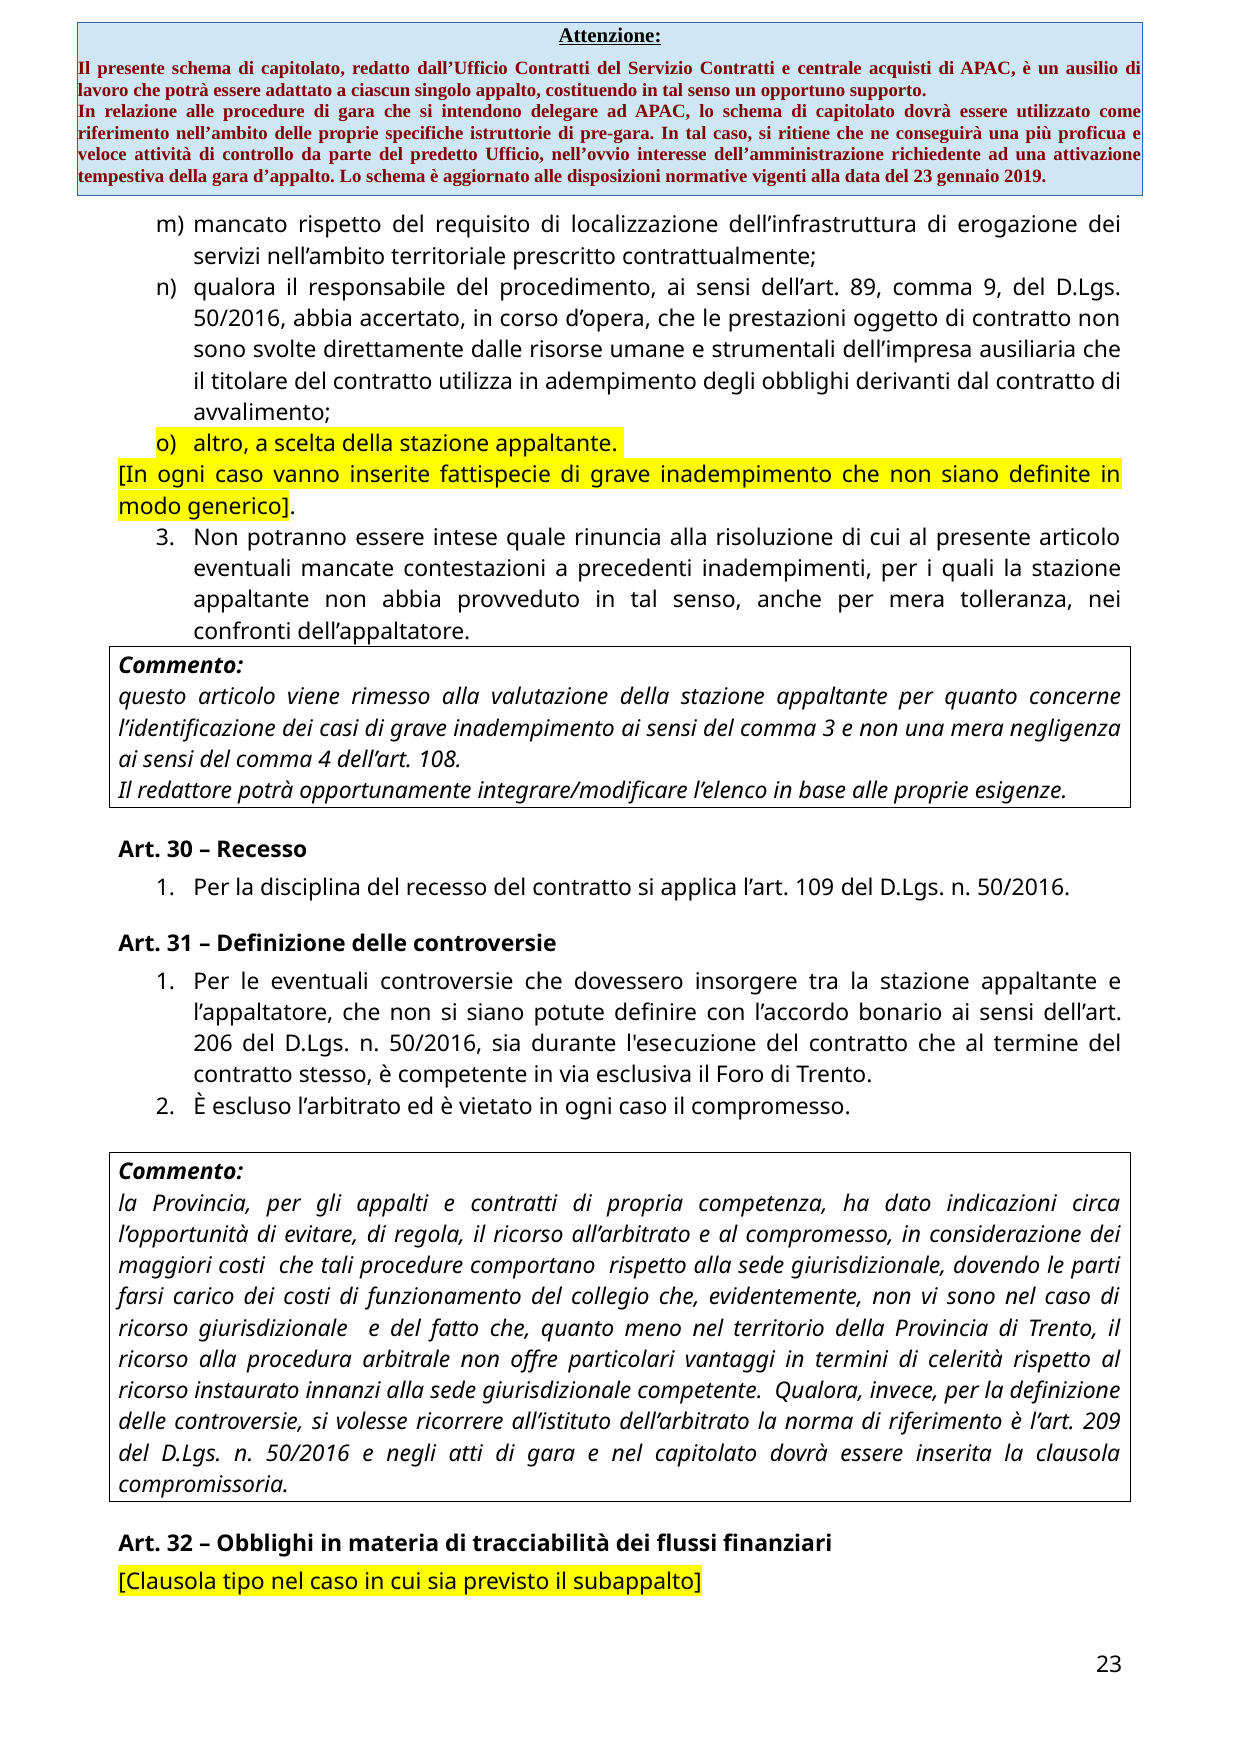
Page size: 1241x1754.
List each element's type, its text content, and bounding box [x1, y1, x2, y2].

text Il redattore potrà opportunamente integrare/modificare l’elenco in base alle proprie esigenze. [110, 771, 1130, 807]
text Commento: [110, 647, 1130, 680]
list È escluso l’arbitrato ed è vietato in ogni caso il compromesso. [156, 1089, 1122, 1121]
list Commento: [110, 1153, 1130, 1183]
text questo articolo viene rimesso alla valutazione della stazione appaltante per quanto concerne l’identificazione dei casi di grave inadempimento ai sensi del comma 3 e non una mera negligenza ai sensi del comma 4 dell’art. 108. [118, 680, 1122, 771]
list [In ogni caso vanno inserite fattispecie di grave inadempimento che non siano definite in modo generico]. [118, 458, 1122, 521]
list Per le eventuali controversie che dovessero insorgere tra la stazione appaltante e l’appaltatore, che non si siano potute definire con l’accordo bonario ai sensi dell’art. 206 del D.Lgs. n. 50/2016, sia durante l'esecuzione del contratto che al termine del contratto stesso, è competente in via esclusiva il Foro di Trento. [156, 964, 1122, 1089]
list la Provincia, per gli appalti e contratti di propria competenza, ha dato indicazioni circa l’opportunità di evitare, di regola, il ricorso all’arbitrato e al compromesso, in considerazione dei maggiori costi che tali procedure comportano rispetto alla sede giurisdizionale, dovendo le parti farsi carico dei costi di funzionamento del collegio che, evidentemente, non vi sono nel caso di ricorso giurisdizionale e del fatto che, quanto meno nel territorio della Provincia di Trento, il ricorso alla procedura arbitrale non offre particolari vantaggi in termini di celerità rispetto al ricorso instaurato innanzi alla sede giurisdizionale competente. Qualora, invece, per la definizione delle controversie, si volesse ricorrere all’istituto dell’arbitrato la norma di riferimento è l’art. 209 del D.Lgs. n. 50/2016 e negli atti di gara e nel capitolato dovrà essere inserita la clausola compromissoria. [110, 1183, 1130, 1501]
text [Clausola tipo nel caso in cui sia previsto il subappalto] [118, 1564, 1122, 1596]
subtitle Art. 31 – Definizione delle controversie [118, 927, 1122, 958]
list altro, a scelta della stazione appaltante. [156, 427, 1122, 458]
list qualora il responsabile del procedimento, ai sensi dell’art. 89, comma 9, del D.Lgs. 50/2016, abbia accertato, in corso d’opera, che le prestazioni oggetto di contratto non sono svolte direttamente dalle risorse umane e strumentali dell’impresa ausiliaria che il titolare del contratto utilizza in adempimento degli obblighi derivanti dal contratto di avvalimento; [156, 271, 1122, 427]
list mancato rispetto del requisito di localizzazione dell’infrastruttura di erogazione dei servizi nell’ambito territoriale prescritto contrattualmente; [156, 208, 1122, 271]
list Per la disciplina del recesso del contratto si applica l’art. 109 del D.Lgs. n. 50/2016. [156, 871, 1122, 902]
subtitle Art. 32 – Obblighi in materia di tracciabilità dei flussi finanziari [118, 1527, 1122, 1558]
list Non potranno essere intese quale rinuncia alla risoluzione di cui al presente articolo eventuali mancate contestazioni a precedenti inadempimenti, per i quali la stazione appaltante non abbia provveduto in tal senso, anche per mera tolleranza, nei confronti dell’appaltatore. [156, 521, 1122, 646]
subtitle Art. 30 – Recesso [118, 833, 1122, 864]
